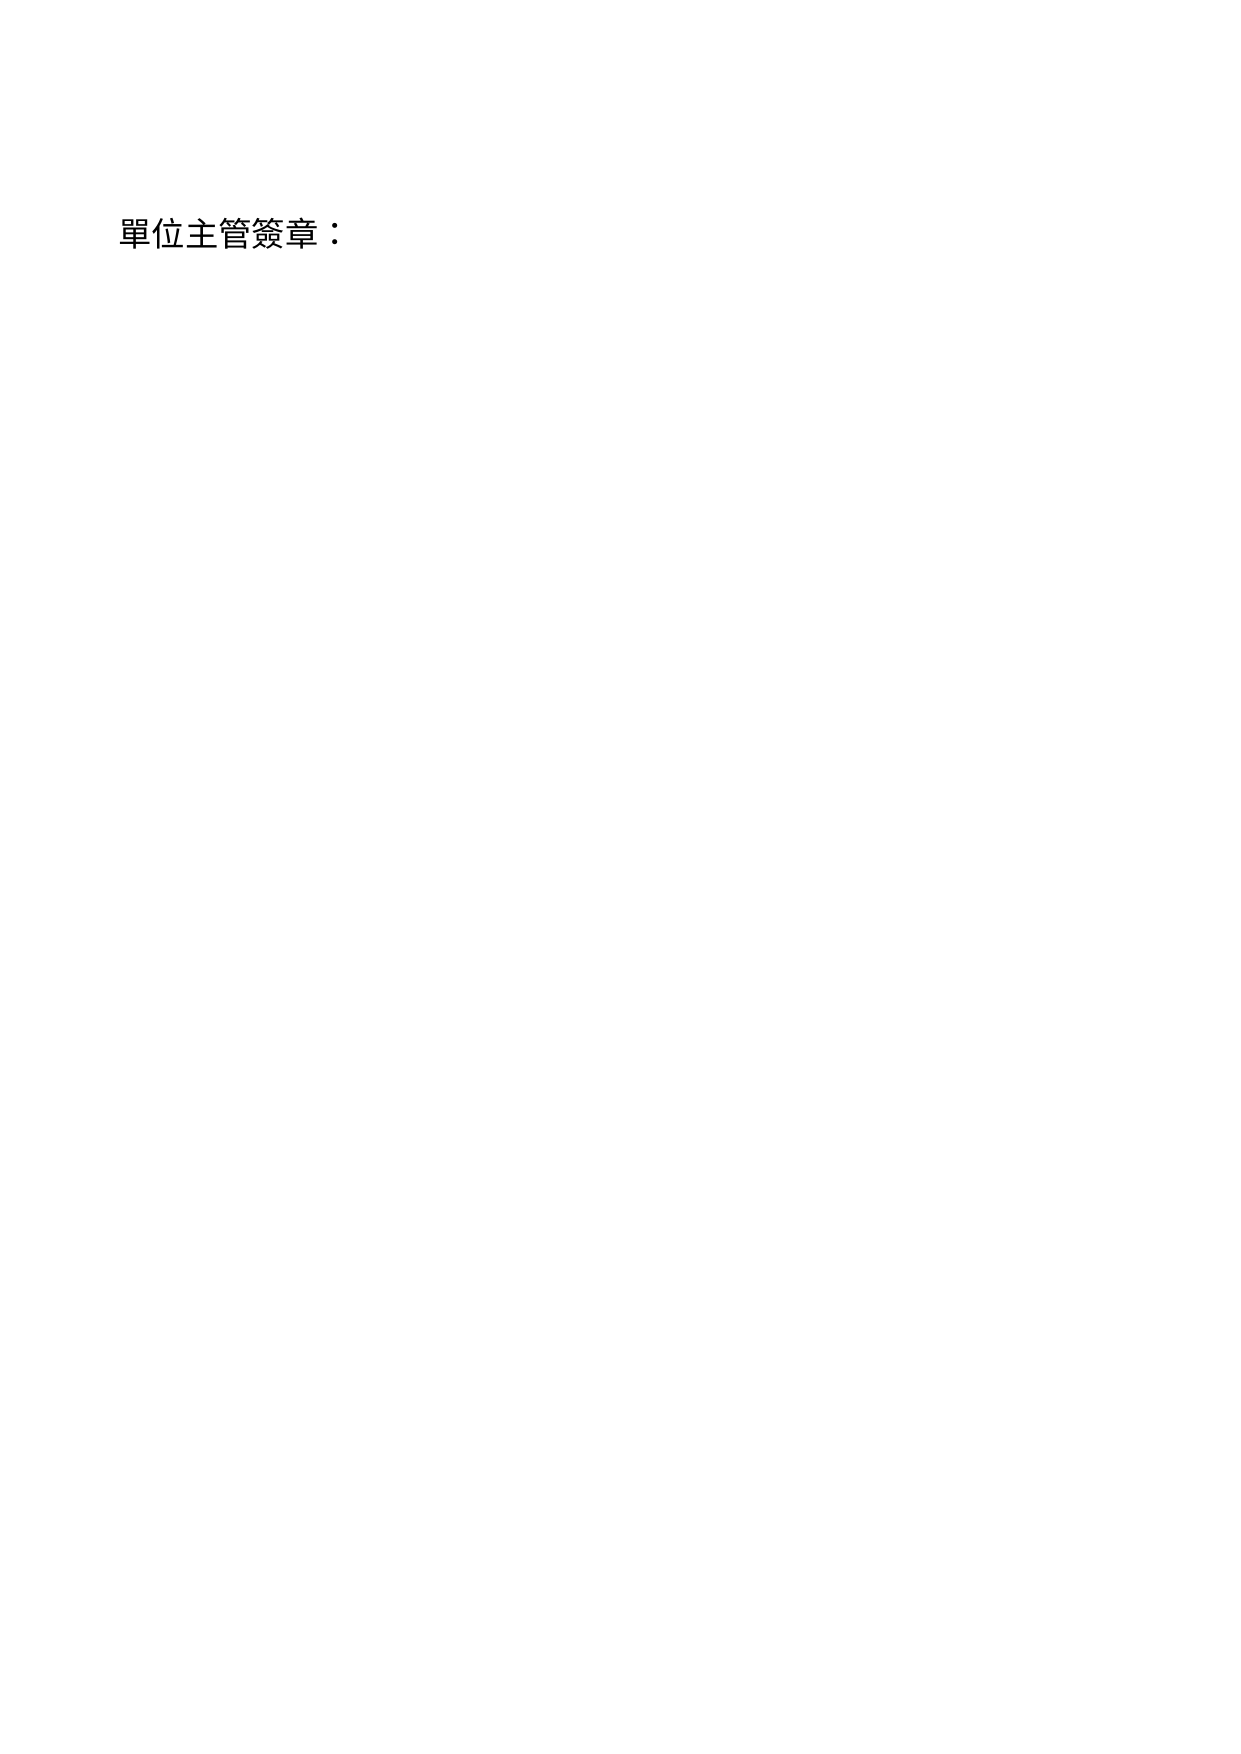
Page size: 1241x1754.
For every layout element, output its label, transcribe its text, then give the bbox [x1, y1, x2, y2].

text 單位主管簽章： [118, 194, 1122, 269]
